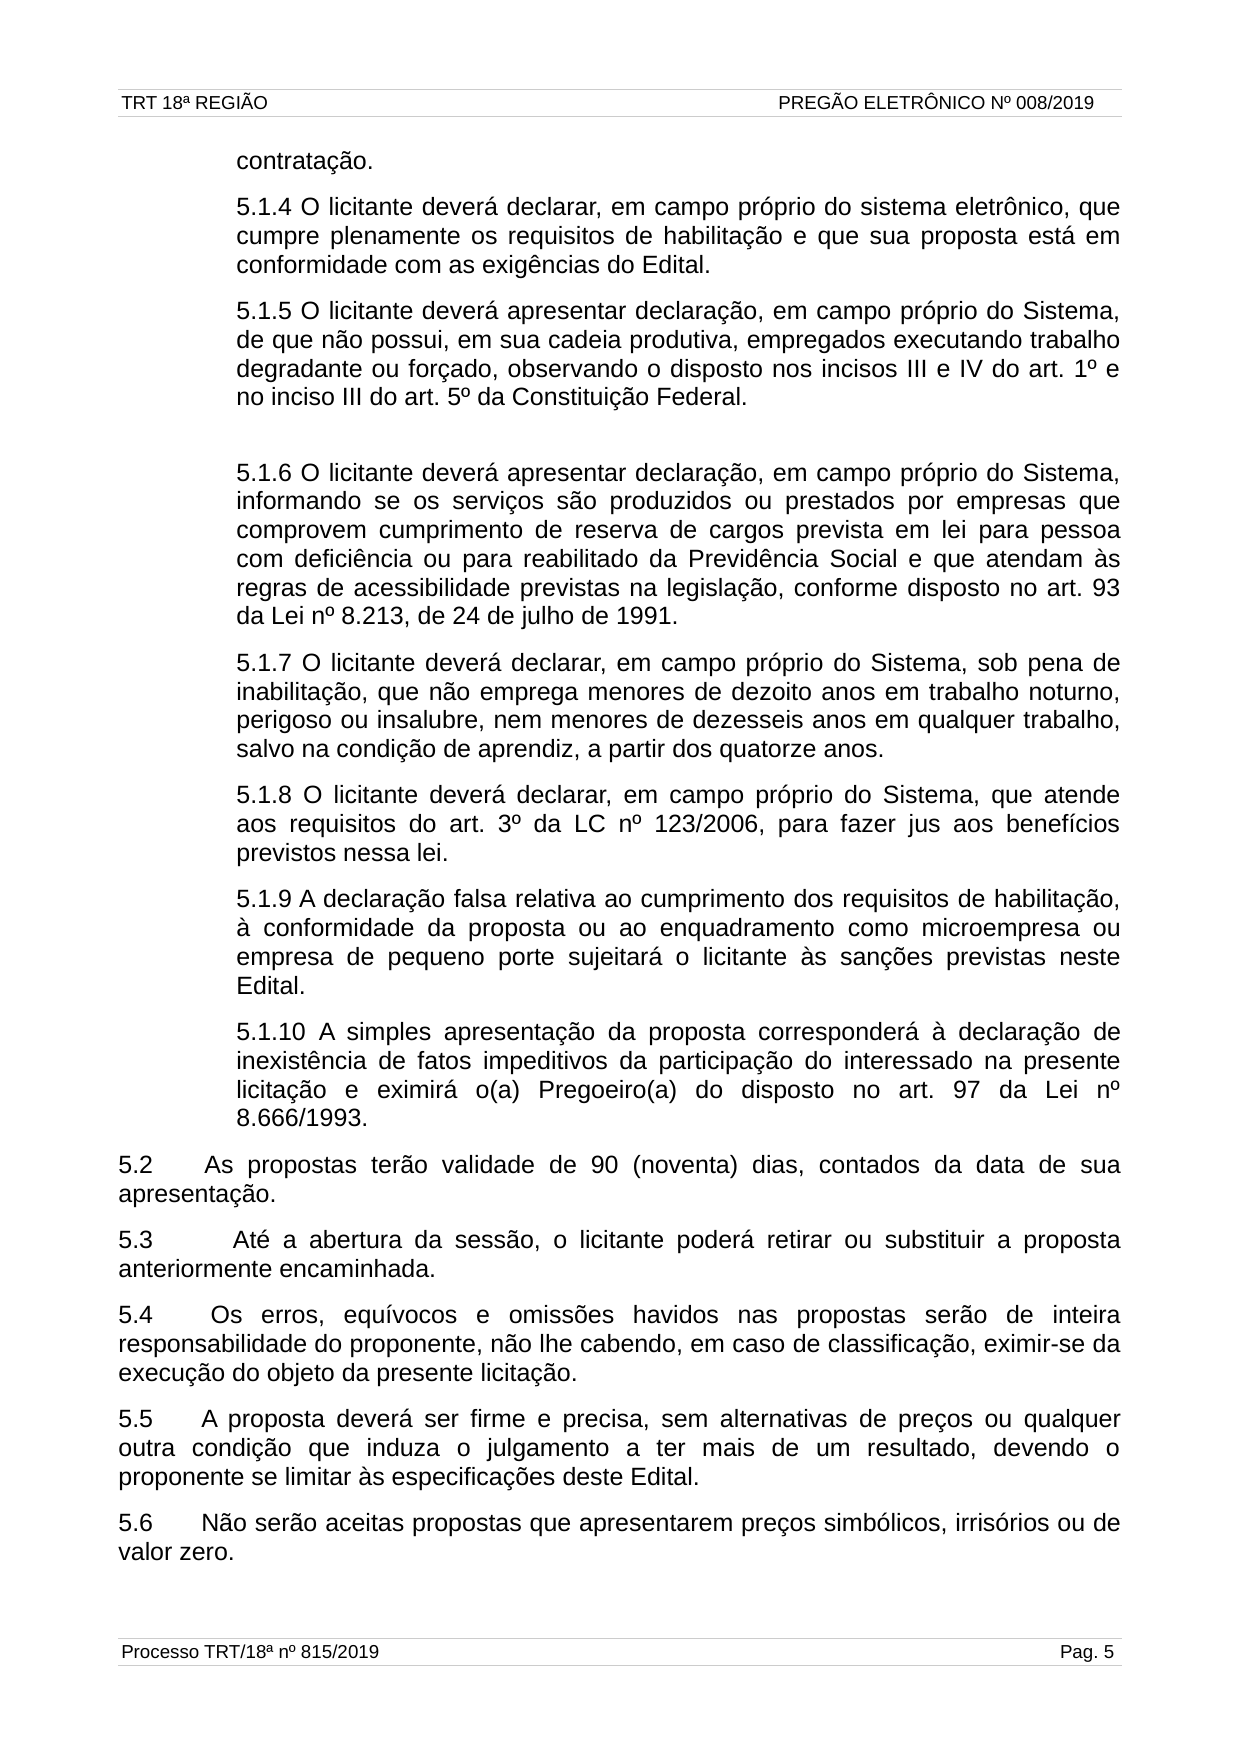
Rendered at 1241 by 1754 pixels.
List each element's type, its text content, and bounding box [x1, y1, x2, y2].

text 5.3 Até a abertura da sessão, o licitante poderá retirar ou substituir a proposta anteriormente encaminhada. [118, 1225, 1122, 1282]
text 5.4 Os erros, equívocos e omissões havidos nas propostas serão de inteira responsabilidade do proponente, não lhe cabendo, em caso de classificação, eximir-se da execução do objeto da presente licitação. [118, 1300, 1122, 1386]
list 5.1.5 O licitante deverá apresentar declaração, em campo próprio do Sistema, de que não possui, em sua cadeia produtiva, empregados executando trabalho degradante ou forçado, observando o disposto nos incisos III e IV do art. 1º e no inciso III do art. 5º da Constituição Federal. [236, 296, 1122, 411]
list 5.1.7 O licitante deverá declarar, em campo próprio do Sistema, sob pena de inabilitação, que não emprega menores de dezoito anos em trabalho noturno, perigoso ou insalubre, nem menores de dezesseis anos em qualquer trabalho, salvo na condição de aprendiz, a partir dos quatorze anos. [236, 648, 1122, 763]
list 5.1.9 A declaração falsa relativa ao cumprimento dos requisitos de habilitação, à conformidade da proposta ou ao enquadramento como microempresa ou empresa de pequeno porte sujeitará o licitante às sanções previstas neste Edital. [236, 884, 1122, 999]
list 5.1.8 O licitante deverá declarar, em campo próprio do Sistema, que atende aos requisitos do art. 3º da LC nº 123/2006, para fazer jus aos benefícios previstos nessa lei. [236, 780, 1122, 867]
text 5.5 A proposta deverá ser firme e precisa, sem alternativas de preços ou qualquer outra condição que induza o julgamento a ter mais de um resultado, devendo o proponente se limitar às especificações deste Edital. [118, 1404, 1122, 1490]
list contratação. [236, 146, 1122, 174]
list 5.1.10 A simples apresentação da proposta corresponderá à declaração de inexistência de fatos impeditivos da participação do interessado na presente licitação e eximirá o(a) Pregoeiro(a) do disposto no art. 97 da Lei nº 8.666/1993. [236, 1017, 1122, 1132]
list 5.1.6 O licitante deverá apresentar declaração, em campo próprio do Sistema, informando se os serviços são produzidos ou prestados por empresas que comprovem cumprimento de reserva de cargos prevista em lei para pessoa com deficiência ou para reabilitado da Previdência Social e que atendam às regras de acessibilidade previstas na legislação, conforme disposto no art. 93 da Lei nº 8.213, de 24 de julho de 1991. [236, 457, 1122, 630]
text 5.2 As propostas terão validade de 90 (noventa) dias, contados da data de sua apresentação. [118, 1150, 1122, 1207]
list 5.1.4 O licitante deverá declarar, em campo próprio do sistema eletrônico, que cumpre plenamente os requisitos de habilitação e que sua proposta está em conformidade com as exigências do Edital. [236, 192, 1122, 278]
text 5.6 Não serão aceitas propostas que apresentarem preços simbólicos, irrisórios ou de valor zero. [118, 1508, 1122, 1566]
